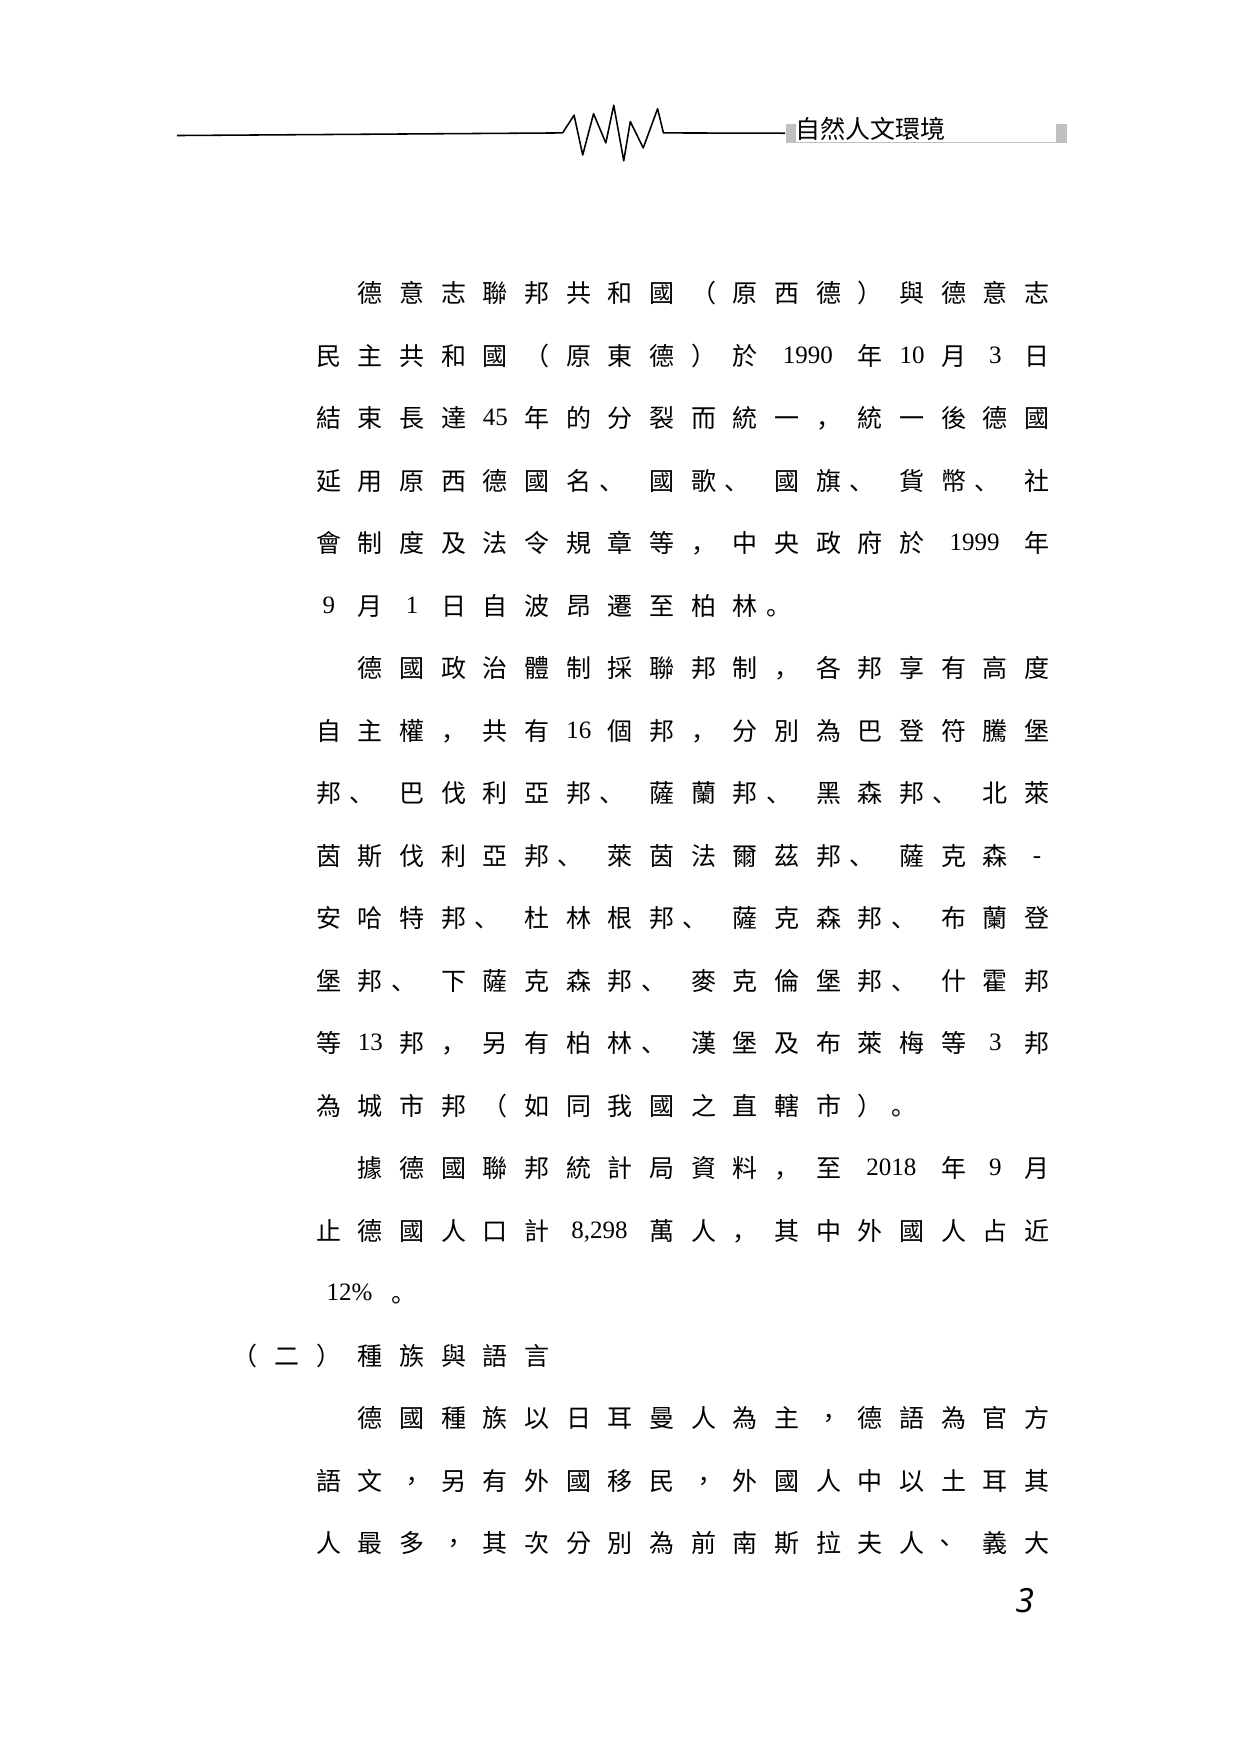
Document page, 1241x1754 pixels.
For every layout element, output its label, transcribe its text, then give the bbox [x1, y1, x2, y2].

text 德意志聯邦共和國（原西德）與德意志民主共和國（原東德）於1990年10月3日結束長達45年的分裂而統一，統一後德國延用原西德國名、國歌、國旗、貨幣、社會制度及法令規章等，中央政府於1999年9月1日自波昂遷至柏林。 [281, 250, 1058, 625]
text 德國種族以日耳曼人為主，德語為官方語文，另有外國移民，外國人中以土耳其人最多，其次分別為前南斯拉夫人、義大 [281, 1375, 1058, 1563]
text （二）種族與語言 [207, 1313, 1058, 1375]
text 德國政治體制採聯邦制，各邦享有高度自主權，共有16個邦，分別為巴登符騰堡邦、巴伐利亞邦、薩蘭邦、黑森邦、北萊茵斯伐利亞邦、萊茵法爾茲邦、薩克森-安哈特邦、杜林根邦、薩克森邦、布蘭登堡邦、下薩克森邦、麥克倫堡邦、什霍邦等13邦，另有柏林、漢堡及布萊梅等3邦為城市邦（如同我國之直轄市）。 [281, 625, 1058, 1125]
text 據德國聯邦統計局資料，至2018年9月止德國人口計8,298萬人，其中外國人占近12%。 [281, 1125, 1058, 1313]
